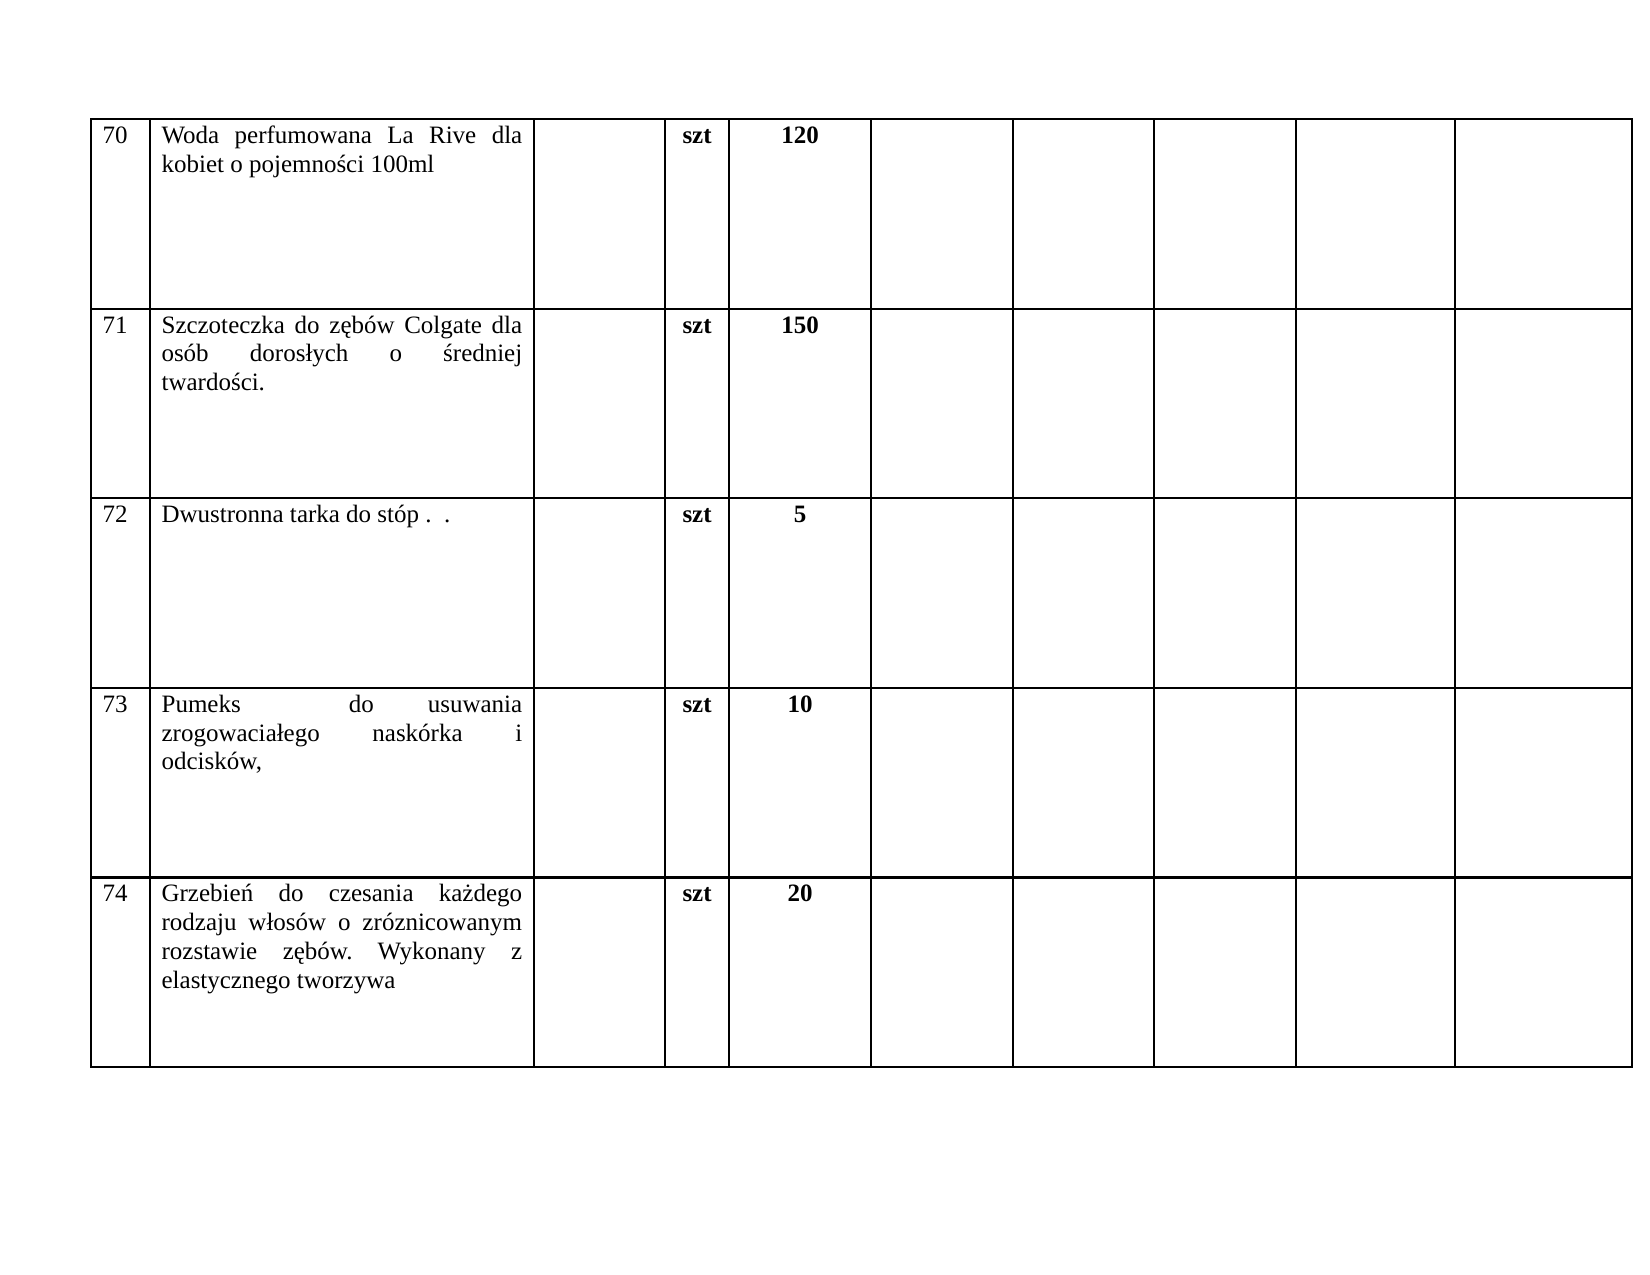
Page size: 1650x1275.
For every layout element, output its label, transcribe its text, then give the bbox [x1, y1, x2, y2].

table_cell [872, 120, 1012, 308]
table_cell [1155, 310, 1295, 497]
table_cell [1297, 689, 1454, 876]
table_cell [1297, 120, 1454, 308]
table_cell [872, 310, 1012, 497]
table_cell [1155, 499, 1295, 687]
table_cell szt [666, 120, 728, 308]
table_cell [1014, 689, 1153, 876]
table_cell [872, 879, 1012, 1066]
table_cell szt [666, 879, 728, 1066]
table_cell [1456, 120, 1631, 308]
table_cell szt [666, 689, 728, 876]
table_cell [1297, 499, 1454, 687]
table_cell [1297, 879, 1454, 1066]
table_cell [1456, 689, 1631, 876]
table_cell [1014, 310, 1153, 497]
table_cell [872, 499, 1012, 687]
table_cell Grzebień do czesania każdego rodzaju włosów o zróznicowanym rozstawie zębów. Wykonany z elastycznego tworzywa [151, 879, 533, 1066]
table_cell 10 [730, 689, 870, 876]
table_cell [1456, 499, 1631, 687]
table_cell [1014, 120, 1153, 308]
table_cell [1297, 310, 1454, 497]
table_cell [1014, 879, 1153, 1066]
table_cell 150 [730, 310, 870, 497]
table_cell 72 [92, 499, 149, 687]
table_cell Pumeks do usuwania zrogowaciałego naskórka i odcisków, [151, 689, 533, 876]
table_cell [872, 689, 1012, 876]
table_cell szt [666, 499, 728, 687]
table_cell 5 [730, 499, 870, 687]
table_cell 73 [92, 689, 149, 876]
table_cell 70 [92, 120, 149, 308]
table_cell Szczoteczka do zębów Colgate dla osób dorosłych o średniej twardości. [151, 310, 533, 497]
table_cell Woda perfumowana La Rive dla kobiet o pojemności 100ml [151, 120, 533, 308]
table_cell 74 [92, 879, 149, 1066]
table_cell [1456, 310, 1631, 497]
table_cell [535, 120, 664, 308]
table_cell [1014, 499, 1153, 687]
table_cell [1456, 879, 1631, 1066]
table_cell szt [666, 310, 728, 497]
table_cell [1155, 689, 1295, 876]
table_cell [1155, 879, 1295, 1066]
table_cell 120 [730, 120, 870, 308]
table_cell [535, 879, 664, 1066]
table_cell Dwustronna tarka do stóp . . [151, 499, 533, 687]
table_cell 20 [730, 879, 870, 1066]
table_cell [535, 689, 664, 876]
table_cell [535, 499, 664, 687]
table_cell [1155, 120, 1295, 308]
table_cell 71 [92, 310, 149, 497]
table_cell [535, 310, 664, 497]
